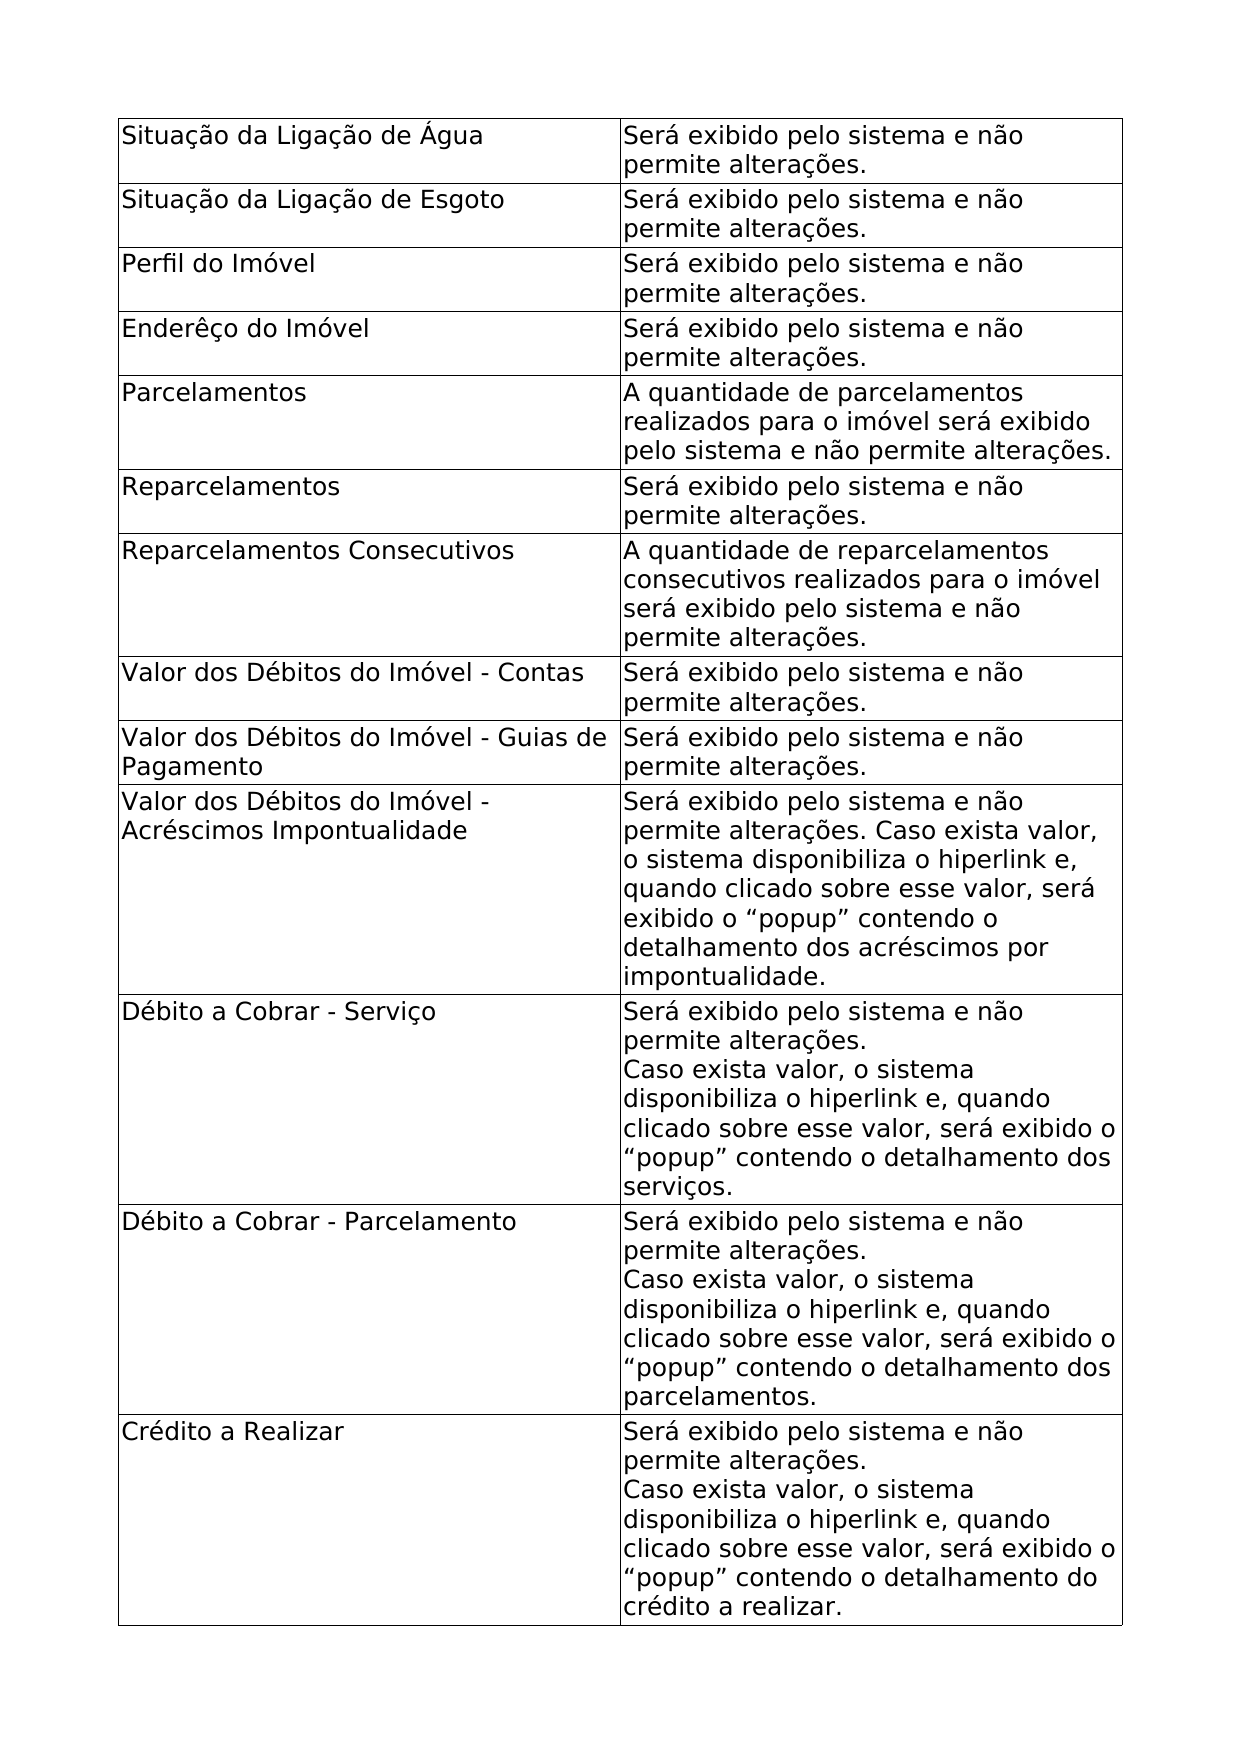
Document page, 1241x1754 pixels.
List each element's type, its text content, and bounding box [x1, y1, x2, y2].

table_cell Será exibido pelo sistema e não permite alterações. [621, 470, 1122, 533]
table_cell A quantidade de reparcelamentos consecutivos realizados para o imóvel será exibido pelo sistema e não permite alterações. [621, 534, 1122, 656]
table_cell Será exibido pelo sistema e não permite alterações. Caso exista valor, o sistema disponibiliza o hiperlink e, quando clicado sobre esse valor, será exibido o “popup” contendo o detalhamento do crédito a realizar. [621, 1415, 1122, 1624]
table_cell Perfil do Imóvel [119, 248, 620, 311]
table_cell Valor dos Débitos do Imóvel - Contas [119, 657, 620, 720]
table_cell Será exibido pelo sistema e não permite alterações. [621, 312, 1122, 375]
table_cell Será exibido pelo sistema e não permite alterações. Caso exista valor, o sistema disponibiliza o hiperlink e, quando clicado sobre esse valor, será exibido o “popup” contendo o detalhamento dos acréscimos por impontualidade. [621, 785, 1122, 994]
table_cell Será exibido pelo sistema e não permite alterações. [621, 721, 1122, 784]
table_cell Débito a Cobrar - Serviço [119, 995, 620, 1204]
table_cell Será exibido pelo sistema e não permite alterações. [621, 184, 1122, 247]
table_cell Enderêço do Imóvel [119, 312, 620, 375]
table_cell Valor dos Débitos do Imóvel - Acréscimos Impontualidade [119, 785, 620, 994]
table_cell Parcelamentos [119, 376, 620, 469]
table_cell A quantidade de parcelamentos realizados para o imóvel será exibido pelo sistema e não permite alterações. [621, 376, 1122, 469]
table_cell Reparcelamentos [119, 470, 620, 533]
table_cell Será exibido pelo sistema e não permite alterações. Caso exista valor, o sistema disponibiliza o hiperlink e, quando clicado sobre esse valor, será exibido o “popup” contendo o detalhamento dos serviços. [621, 995, 1122, 1204]
table_cell Será exibido pelo sistema e não permite alterações. Caso exista valor, o sistema disponibiliza o hiperlink e, quando clicado sobre esse valor, será exibido o “popup” contendo o detalhamento dos parcelamentos. [621, 1205, 1122, 1414]
table_cell Será exibido pelo sistema e não permite alterações. [621, 657, 1122, 720]
table_cell Situação da Ligação de Esgoto [119, 184, 620, 247]
table_cell Débito a Cobrar - Parcelamento [119, 1205, 620, 1414]
table_cell Será exibido pelo sistema e não permite alterações. [621, 248, 1122, 311]
table_cell Valor dos Débitos do Imóvel - Guias de Pagamento [119, 721, 620, 784]
table_cell Crédito a Realizar [119, 1415, 620, 1624]
table_cell Será exibido pelo sistema e não permite alterações. [621, 119, 1122, 182]
table_cell Reparcelamentos Consecutivos [119, 534, 620, 656]
table_cell Situação da Ligação de Água [119, 119, 620, 182]
